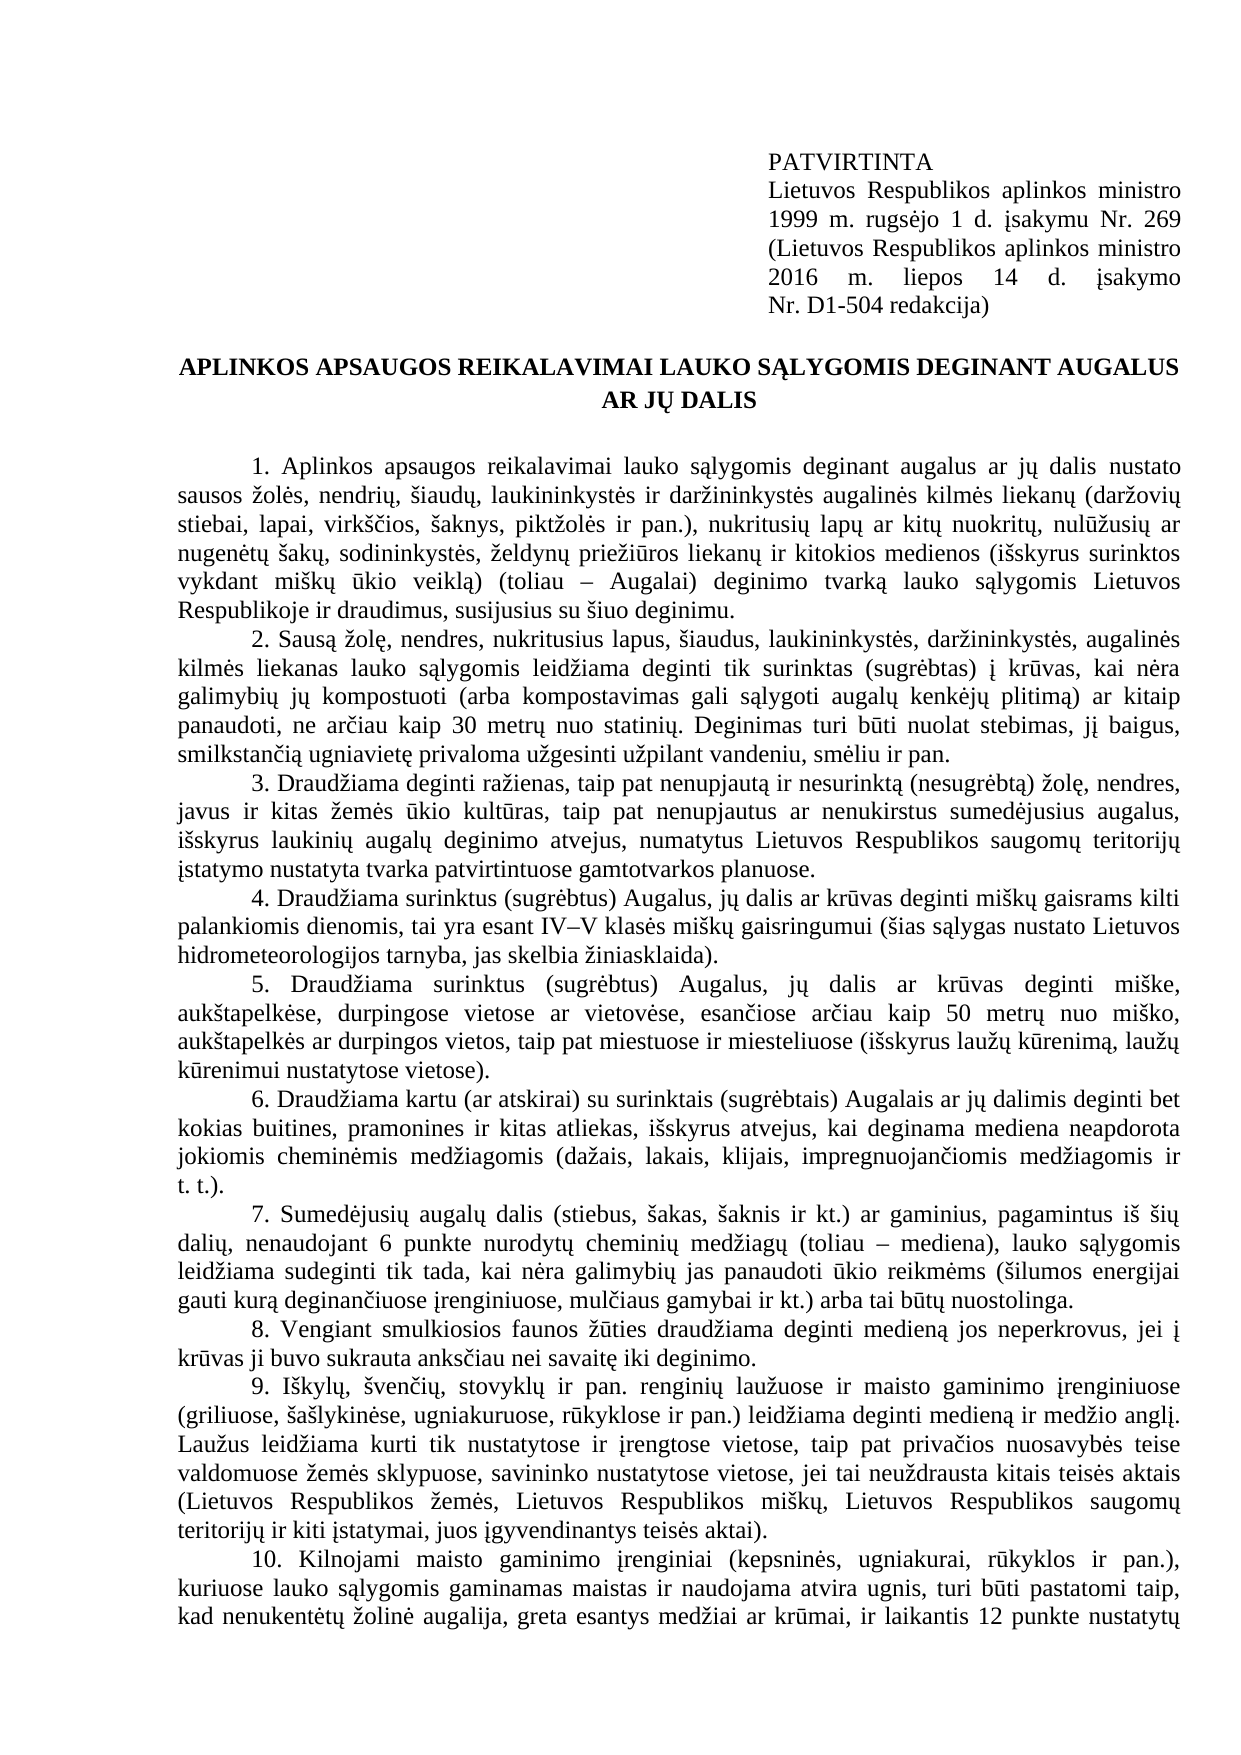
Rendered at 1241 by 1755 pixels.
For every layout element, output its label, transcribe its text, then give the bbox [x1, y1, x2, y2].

text 8. Vengiant smulkiosios faunos žūties draudžiama deginti medieną jos neperkrovus, jei į krūvas ji buvo sukrauta anksčiau nei savaitę iki deginimo. [177, 1314, 1181, 1371]
text 5. Draudžiama surinktus (sugrėbtus) Augalus, jų dalis ar krūvas deginti miške, aukštapelkėse, durpingose vietose ar vietovėse, esančiose arčiau kaip 50 metrų nuo miško, aukštapelkės ar durpingos vietos, taip pat miestuose ir miesteliuose (išskyrus laužų kūrenimą, laužų kūrenimui nustatytose vietose). [177, 969, 1181, 1084]
text 9. Iškylų, švenčių, stovyklų ir pan. renginių laužuose ir maisto gaminimo įrenginiuose (griliuose, šašlykinėse, ugniakuruose, rūkyklose ir pan.) leidžiama deginti medieną ir medžio anglį. Laužus leidžiama kurti tik nustatytose ir įrengtose vietose, taip pat privačios nuosavybės teise valdomuose žemės sklypuose, savininko nustatytose vietose, jei tai neuždrausta kitais teisės aktais (Lietuvos Respublikos žemės, Lietuvos Respublikos miškų, Lietuvos Respublikos saugomų teritorijų ir kiti įstatymai, juos įgyvendinantys teisės aktai). [177, 1371, 1181, 1544]
text 7. Sumedėjusių augalų dalis (stiebus, šakas, šaknis ir kt.) ar gaminius, pagamintus iš šių dalių, nenaudojant 6 punkte nurodytų cheminių medžiagų (toliau – mediena), lauko sąlygomis leidžiama sudeginti tik tada, kai nėra galimybių jas panaudoti ūkio reikmėms (šilumos energijai gauti kurą deginančiuose įrenginiuose, mulčiaus gamybai ir kt.) arba tai būtų nuostolinga. [177, 1199, 1181, 1314]
text Lietuvos Respublikos aplinkos ministro 1999 m. rugsėjo 1 d. įsakymu Nr. 269 (Lietuvos Respublikos aplinkos ministro 2016 m. liepos 14 d. įsakymo Nr. D1‑504 redakcija) [768, 176, 1181, 319]
text 6. Draudžiama kartu (ar atskirai) su surinktais (sugrėbtais) Augalais ar jų dalimis deginti bet kokias buitines, pramonines ir kitas atliekas, išskyrus atvejus, kai deginama mediena neapdorota jokiomis cheminėmis medžiagomis (dažais, lakais, klijais, impregnuojančiomis medžiagomis ir t. t.). [177, 1084, 1181, 1199]
text 3. Draudžiama deginti ražienas, taip pat nenupjautą ir nesurinktą (nesugrėbtą) žolę, nendres, javus ir kitas žemės ūkio kultūras, taip pat nenupjautus ar nenukirstus sumedėjusius augalus, išskyrus laukinių augalų deginimo atvejus, numatytus Lietuvos Respublikos saugomų teritorijų įstatymo nustatyta tvarka patvirtintuose gamtotvarkos planuose. [177, 768, 1181, 883]
text 2. Sausą žolę, nendres, nukritusius lapus, šiaudus, laukininkystės, daržininkystės, augalinės kilmės liekanas lauko sąlygomis leidžiama deginti tik surinktas (sugrėbtas) į krūvas, kai nėra galimybių jų kompostuoti (arba kompostavimas gali sąlygoti augalų kenkėjų plitimą) ar kitaip panaudoti, ne arčiau kaip 30 metrų nuo statinių. Deginimas turi būti nuolat stebimas, jį baigus, smilkstančią ugniavietę privaloma užgesinti užpilant vandeniu, smėliu ir pan. [177, 624, 1181, 768]
text 10. Kilnojami maisto gaminimo įrenginiai (kepsninės, ugniakurai, rūkyklos ir pan.), kuriuose lauko sąlygomis gaminamas maistas ir naudojama atvira ugnis, turi būti pastatomi taip, kad nenukentėtų žolinė augalija, greta esantys medžiai ar krūmai, ir laikantis 12 punkte nustatytų [177, 1544, 1181, 1630]
text 4. Draudžiama surinktus (sugrėbtus) Augalus, jų dalis ar krūvas deginti miškų gaisrams kilti palankiomis dienomis, tai yra esant IV–V klasės miškų gaisringumui (šias sąlygas nustato Lietuvos hidrometeorologijos tarnyba, jas skelbia žiniasklaida). [177, 883, 1181, 969]
text APLINKOS APSAUGOS REIKALAVIMAI LAUKO SĄLYGOMIS DEGINANT AUGALUS AR JŲ DALIS [177, 352, 1181, 414]
text PATVIRTINTA [768, 147, 1181, 176]
text 1. Aplinkos apsaugos reikalavimai lauko sąlygomis deginant augalus ar jų dalis nustato sausos žolės, nendrių, šiaudų, laukininkystės ir daržininkystės augalinės kilmės liekanų (daržovių stiebai, lapai, virkščios, šaknys, piktžolės ir pan.), nukritusių lapų ar kitų nuokritų, nulūžusių ar nugenėtų šakų, sodininkystės, želdynų priežiūros liekanų ir kitokios medienos (išskyrus surinktos vykdant miškų ūkio veiklą) (toliau – Augalai) deginimo tvarką lauko sąlygomis Lietuvos Respublikoje ir draudimus, susijusius su šiuo deginimu. [177, 451, 1181, 624]
